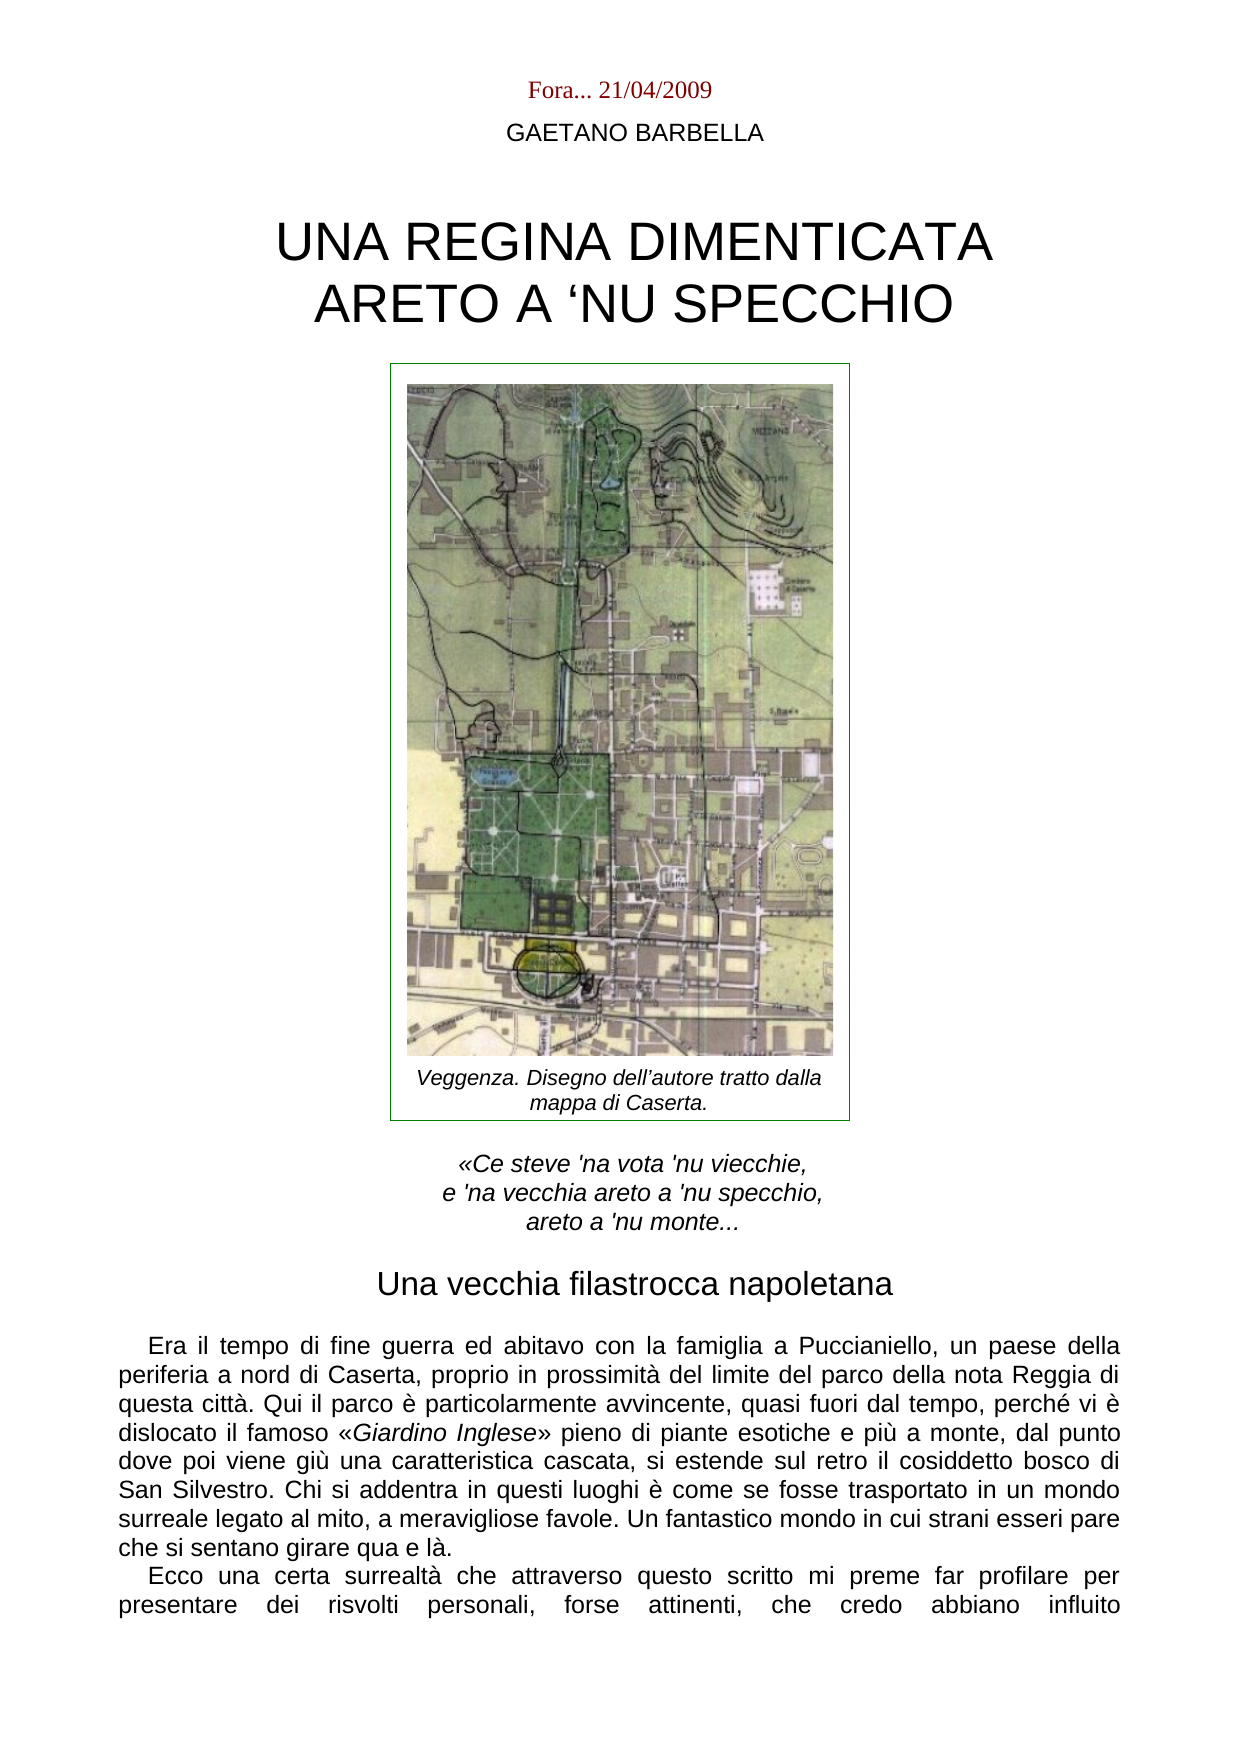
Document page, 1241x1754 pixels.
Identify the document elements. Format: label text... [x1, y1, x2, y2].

text «Ce steve 'na vota 'nu viecchie, [117, 1149, 1122, 1178]
picture [407, 384, 834, 1056]
text Era il tempo di fine guerra ed abitavo con la famiglia a Puccianiello, un paese della periferia a nord di Caserta, proprio in prossimità del limite del parco della nota Reggia di questa città. Qui il parco è particolarmente avvincente, quasi fuori dal tempo, perché vi è dislocato il famoso «Giardino Inglese» pieno di piante esotiche e più a monte, dal punto dove poi viene giù una caratteristica cascata, si estende sul retro il cosiddetto bosco di San Silvestro. Chi si addentra in questi luoghi è come se fosse trasportato in un mondo surreale legato al mito, a meravigliose favole. Un fantastico mondo in cui strani esseri pare che si sentano girare qua e là. [118, 1331, 1122, 1561]
text areto a 'nu monte... [117, 1207, 1122, 1235]
text Veggenza. Disegno dell’autore tratto dalla mappa di Caserta. [391, 1065, 849, 1116]
text GAETANO BARBELLA [118, 118, 1122, 147]
text e 'na vecchia areto a 'nu specchio, [117, 1178, 1122, 1207]
text UNA REGINA DIMENTICATA [118, 209, 1122, 271]
text Una vecchia filastrocca napoletana [118, 1264, 1122, 1302]
text Ecco una certa surrealtà che attraverso questo scritto mi preme far profilare per presentare dei risvolti personali, forse attinenti, che credo abbiano influito [118, 1561, 1122, 1619]
text ARETO A ‘NU SPECCHIO [118, 271, 1122, 334]
